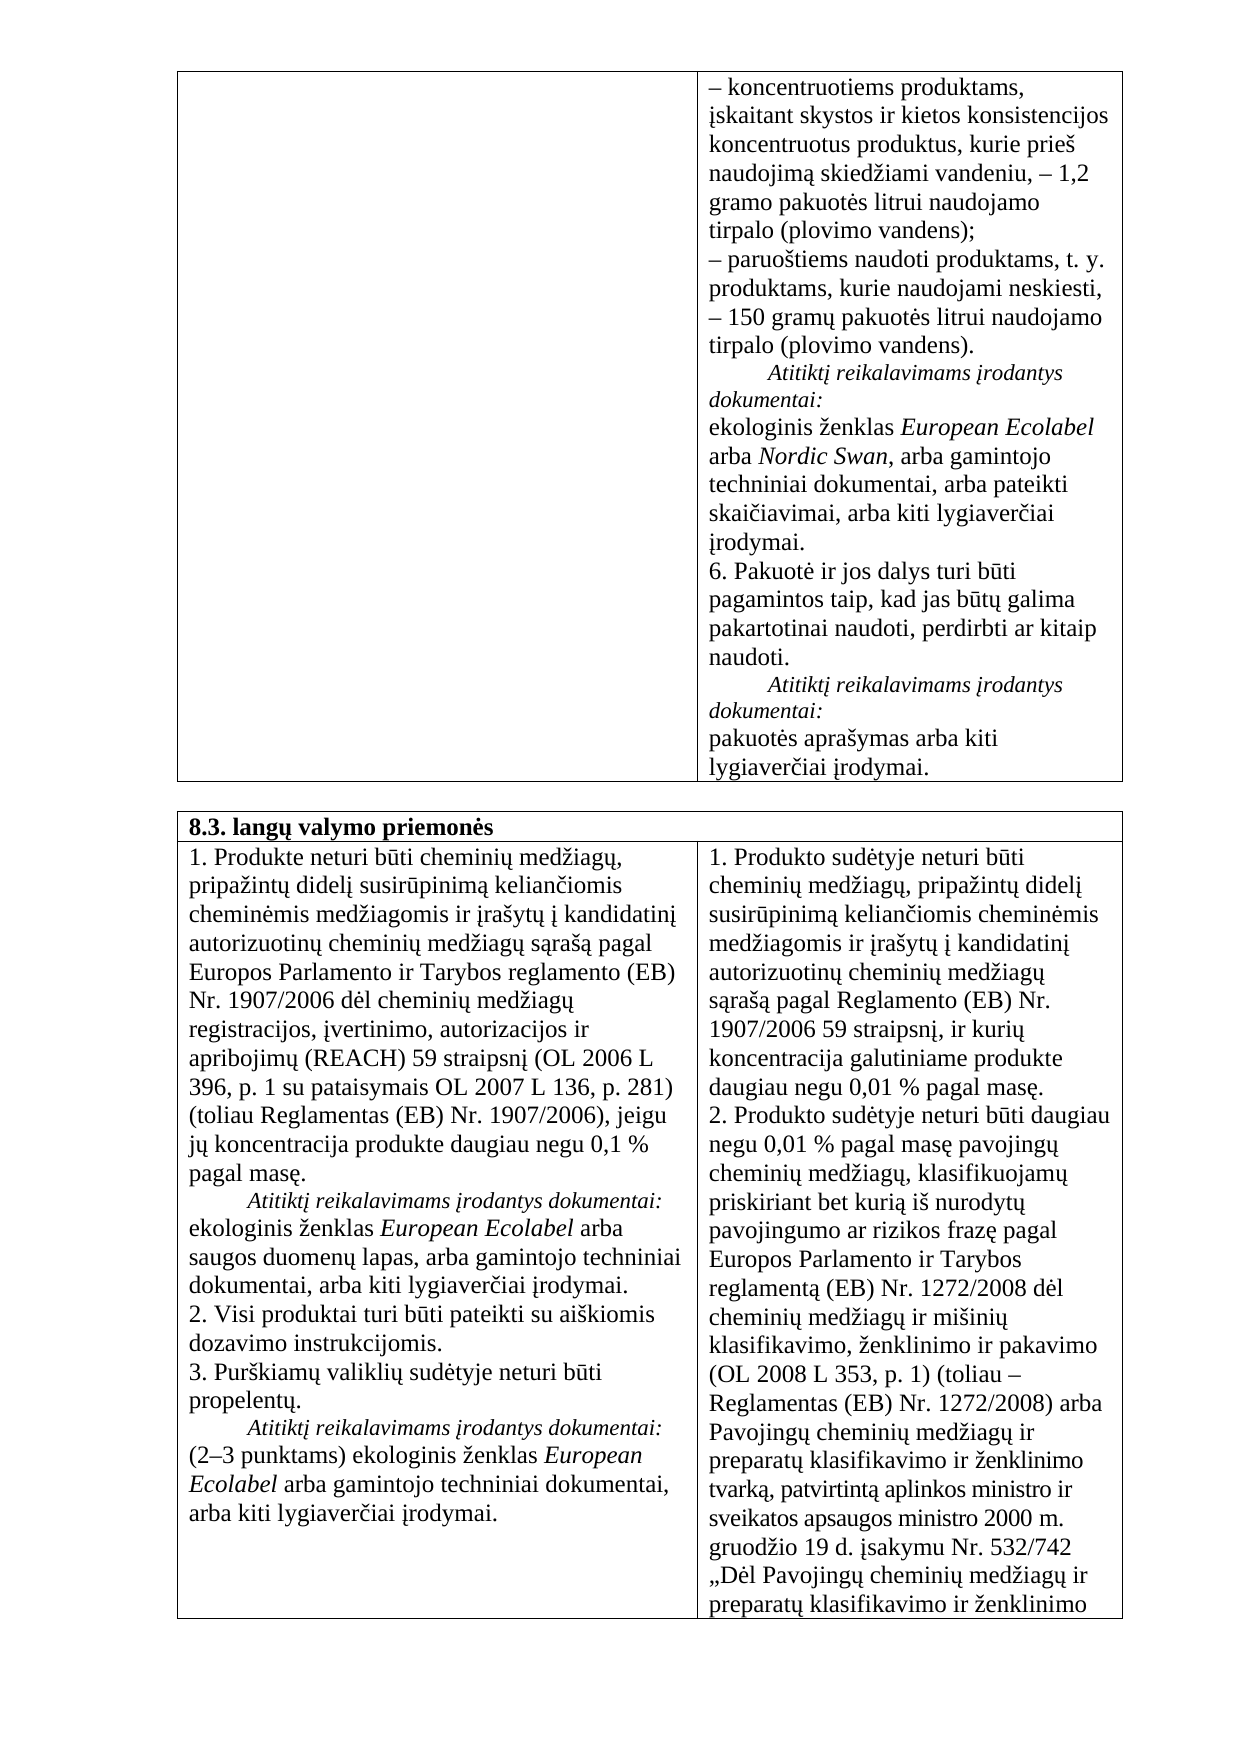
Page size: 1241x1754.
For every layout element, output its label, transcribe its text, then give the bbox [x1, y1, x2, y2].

table_header [1091, 812, 1122, 841]
table_cell [178, 72, 697, 781]
table_cell 1. Produkte neturi būti cheminių medžiagų, pripažintų didelį susirūpinimą keliančiomis cheminėmis medžiagomis ir įrašytų į kandidatinį autorizuotinų cheminių medžiagų sąrašą pagal Europos Parlamento ir Tarybos reglamento (EB) Nr. 1907/2006 dėl cheminių medžiagų registracijos, įvertinimo, autorizacijos ir apribojimų (REACH) 59 straipsnį (OL 2006 L 396, p. 1 su pataisymais OL 2007 L 136, p. 281) (toliau Reglamentas (EB) Nr. 1907/2006), jeigu jų koncentracija produkte daugiau negu 0,1 % pagal masę. Atitiktį reikalavimams įrodantys dokumentai: ekologinis ženklas European Ecolabel arba saugos duomenų lapas, arba gamintojo techniniai dokumentai, arba kiti lygiaverčiai įrodymai. 2. Visi produktai turi būti pateikti su aiškiomis dozavimo instrukcijomis. 3. Purškiamų valiklių sudėtyje neturi būti propelentų. Atitiktį reikalavimams įrodantys dokumentai: (2–3 punktams) ekologinis ženklas European Ecolabel arba gamintojo techniniai dokumentai, arba kiti lygiaverčiai įrodymai. [178, 842, 697, 1618]
table_cell 1. Produkto sudėtyje neturi būti cheminių medžiagų, pripažintų didelį susirūpinimą keliančiomis cheminėmis medžiagomis ir įrašytų į kandidatinį autorizuotinų cheminių medžiagų sąrašą pagal Reglamento (EB) Nr. 1907/2006 59 straipsnį, ir kurių koncentracija galutiniame produkte daugiau negu 0,01 % pagal masę. 2. Produkto sudėtyje neturi būti daugiau negu 0,01 % pagal masę pavojingų cheminių medžiagų, klasifikuojamų priskiriant bet kurią iš nurodytų pavojingumo ar rizikos frazę pagal Europos Parlamento ir Tarybos reglamentą (EB) Nr. 1272/2008 dėl cheminių medžiagų ir mišinių klasifikavimo, ženklinimo ir pakavimo (OL 2008 L 353, p. 1) (toliau – Reglamentas (EB) Nr. 1272/2008) arba Pavojingų cheminių medžiagų ir preparatų klasifikavimo ir ženklinimo tvarką, patvirtintą aplinkos ministro ir sveikatos apsaugos ministro 2000 m. gruodžio 19 d. įsakymu Nr. 532/742 „Dėl Pavojingų cheminių medžiagų ir preparatų klasifikavimo ir ženklinimo tvarkos“ (Žin., 2001, Nr. 16-509; 2002, Nr. 81-3501) (toliau – Pavojingų cheminių medžiagų ir preparatų klasifikavimo ir ženklinimo tvarka): kontaktuodama su vandeniu ar rūgštimis išskiria toksiškas ar labai toksiškas dujas (EUH 029, EUH031, EUH032 ar R29, R31, R32), toksiškos ar labai toksiškos (H300, H301, H304, H310, H311, H330, H331 ar R28, R25, R65, R27, R24, R23, R26), kenkia organams (H370 ar R39/23, R39/24, R39/25, R39/26, R39/27, R39/28), galinčios pakenkti organams (H371 ar R68/20, R68/21, R68/22), veikiant ilgą laiką pakenkia kai kuriems organams (H372, H373 ar R48/25, R48/24, R48/23, R48/20, R48/21, R48/22), galinčios sukelti alerginę odos reakciją (H317 ar R43)*, įkvėpus gali sukelti alerginę reakciją, astmos simptomus arba apsunkinti kvėpavimą (H334 ar R42),* *Netaikoma fermentams. sukeliančios paveldimus genetinius defektus (H340, H341 ar R46, R68), kancerogeninės (H350, H350i, H351 ar R45, R49, R40), toksiškos reprodukcijai (H360D, H360F, H360FD, H360Fd, H360Df, H361f, H361d, H361fd, H362 ar R60, R61, R60-61, R60-63, R61-62, R62, R63, R62-63, R64), toksiška patekus į akis (EUH070 ar R39-41), pavojingos vandens aplinkai* (H400**, H410, H411, H412 ar R50**, R50-53, R51-53, R52-53), *Netaikoma kvapiosioms medžiagoms. **Netaikoma paviršinio aktyvumo medžiagoms, kai koncentracija produkte < 25%. Procentinė dalis turi būti padalinta iš M faktoriaus, nustatyto pagal Reglamentą (EB) Nr. 1272/2008. gali sukelti ilgalaikį kenksmingą poveikį vandens organizmams (H413 ar R53), pavojinga ozono sluoksniui (EUH059 ar R59). 3. Produkto sudėtyje neturi būti daugiau kaip 0,01 % pagal masę šių cheminių medžiagų: – fosforo (P); – biocidų, naudojamų ne kaip konservantai. Produkte gali būti biocidų tik tuo atveju, jeigu jie naudojami produktui konservuoti ir jeigu pagal Pavojingų cheminių medžiagų ir preparatų klasifikavimo ir ženklinimo tvarką arba pagal Reglamentą (EB) Nr. 1272/2008 jiems priskiriamos H410/R50-53 arba H411/R51-53, nebent jie nėra potencialiai bioakumuliatyvūs, t. y. oktanolio vandens pasiskirstymo koeficiento logaritmas log POW < 3,0 (nebent eksperimentiškai nustatytas biologinės koncentracijos koeficientas BCF <= 100). Atitiktį reikalavimams įrodantys dokumentai: (1–3 punktams) ekologinis ženklas European Ecolabel arba saugos duomenų lapas, arba gamintojo techniniai dokumentai, arba pripažintosios (notifikuotos) įstaigos atlikto bandymo protokolas, arba kiti lygiaverčiai įrodymai. 4. Produkto ribinio skiedimo tūrio (CDVilgalaikis)32 vertė 100 g produkto neturi viršyti 4 800 l. Atitiktį reikalavimams įrodantys dokumentai: ekologinis ženklas European Ecolabel arba gamintojo techniniai dokumentai, arba pateikti skaičiavimai, arba kiti lygiaverčiai įrodymai. 5. Pagrindinės pakuotės ir naudmenų masės santykis (WUR)33 neturi viršyti šių verčių: – koncentruotiems produktams, įskaitant skystos ir kietos konsistencijos koncentruotus produktus, kurie prieš naudojimą skiedžiami vandeniu, – 1,2 gramo pakuotės litrui naudojamo tirpalo (plovimo vandens); – paruoštiems naudoti produktams, t. y. produktams, kurie naudojami neskiesti, – 150 gramų pakuotės litrui naudojamo tirpalo (plovimo vandens). Atitiktį reikalavimams įrodantys dokumentai: ekologinis ženklas European Ecolabel arba Nordic Swan, arba gamintojo techniniai dokumentai, arba pateikti skaičiavimai, arba kiti lygiaverčiai įrodymai. 6. Pakuotė ir jos dalys turi būti pagamintos taip, kad jas būtų galima pakartotinai naudoti, perdirbti ar kitaip naudoti. Atitiktį reikalavimams įrodantys dokumentai: pakuotės aprašymas arba kiti lygiaverčiai įrodymai. [698, 842, 1122, 1618]
table_header 8.3. langų valymo priemonės [178, 812, 1091, 841]
table_cell 1. Produkto sudėtyje neturi būti cheminių medžiagų, pripažintų didelį susirūpinimą keliančiomis cheminėmis medžiagomis ir įrašytų į kandidatinį autorizuotinų cheminių medžiagų sąrašą pagal Reglamento (EB) Nr. 1907/2006 59 straipsnį, ir kurių koncentracija galutiniame produkte daugiau negu 0,01 % pagal masę. 2. Produkto sudėtyje neturi būti daugiau negu 0,01 % pagal masę pavojingų cheminių medžiagų, klasifikuojamų priskiriant bet kurią iš nurodytų pavojingumo ar rizikos frazę pagal Europos Parlamento ir Tarybos reglamentą (EB) Nr. 1272/2008 dėl cheminių medžiagų ir mišinių klasifikavimo, ženklinimo ir pakavimo (OL 2008 L 353, p. 1) (toliau – Reglamentas (EB) Nr. 1272/2008) arba Pavojingų cheminių medžiagų ir preparatų klasifikavimo ir ženklinimo tvarką, patvirtintą aplinkos ministro ir sveikatos apsaugos ministro 2000 m. gruodžio 19 d. įsakymu Nr. 532/742 „Dėl Pavojingų cheminių medžiagų ir preparatų klasifikavimo ir ženklinimo tvarkos“ (Žin., 2001, Nr. 16-509; 2002, Nr. 81-3501) (toliau – Pavojingų cheminių medžiagų ir preparatų klasifikavimo ir ženklinimo tvarka): kontaktuodama su vandeniu ar rūgštimis išskiria toksiškas ar labai toksiškas dujas (EUH 029, EUH031, EUH032 ar R29, R31, R32), toksiškos ar labai toksiškos (H300, H301, H304, H310, H311, H330, H331 ar R28, R25, R65, R27, R24, R23, R26), kenkia organams (H370 ar R39/23, R39/24, R39/25, R39/26, R39/27, R39/28), galinčios pakenkti organams (H371 ar R68/20, R68/21, R68/22), veikiant ilgą laiką pakenkia kai kuriems organams (H372, H373 ar R48/25, R48/24, R48/23, R48/20, R48/21, R48/22), galinčios sukelti alerginę odos reakciją (H317 ar R43),* įkvėpus gali sukelti alerginę reakciją, astmos simptomus arba apsunkinti kvėpavimą (H334 ar R42),* *Netaikoma fermentams. sukeliančios paveldimus genetinius defektus (H340, H341 ar R46, R68), kancerogeninės (H350, H350i, H351 ar R45, R49, R40), toksiškos reprodukcijai (H360D, H360F, H360FD, H360Fd, H360Df, H361f, H361d, H361fd, H362 ar R60, R61, R60-61, R60-63, R61-62, R62, R63, R62-63, R64), toksiška patekus į akis (EUH070 ar R39-41), pavojingos vandens aplinkai* (H400**, H410, H411, H412 ar R50**, R50-53, R51-53, R52-53), *Netaikoma kvapiosioms medžiagoms. **Netaikoma paviršinio aktyvumo medžiagoms, kai koncentracija produkte < 25%. Procentinė dalis turi būti padalinta iš M faktoriaus, nustatyto pagal Reglamentą (EB) Nr. 1272/2008. gali sukelti ilgalaikį kenksmingą poveikį vandens organizmams (H413 ar R53), pavojinga ozono sluoksniui (EUH059 ar R59). 3. Produkto sudėtyje neturi būti daugiau kaip 0,01 % pagal masę šių cheminių medžiagų: – fosforo (P) (100 g produkto fosforo kiekis neturi viršyti 1 g); – biocidų, naudojamų ne kaip konservantai. Produkte gali būti biocidų tik tuo atveju, jeigu jie naudojami produktui konservuoti ir jeigu pagal Pavojingų cheminių medžiagų ir preparatų klasifikavimo ir ženklinimo tvarką arba pagal Reglamentą (EB) Nr. 1272/2008 jiems priskiriamos H410/R50-53 arba H411/R51-53, nebent jie nėra potencialiai bioakumuliatyvūs, t. y. oktanolio vandens pasiskirstymo koeficiento logaritmas log POW < 3,0 (nebent eksperimentiškai nustatytas biologinės koncentracijos koeficientas BCF <= 100). Atitiktį reikalavimams įrodantys dokumentai: (1–3 punktams) ekologinis ženklas European Ecolabel arba saugos duomenų lapas, arba gamintojo techniniai dokumentai, arba pripažintosios (notifikuotos) įstaigos atlikto bandymo protokolas, arba kiti lygiaverčiai įrodymai. 4. Produkto ribinio skiedimo tūrio (CDVilgalaikis)32 vertė 100 g produkto neturi viršyti 80 000 l. Atitiktį reikalavimams įrodantys dokumentai: ekologinis ženklas European Ecolabel arba gamintojo techniniai dokumentai, arba pateikti skaičiavimai, arba kiti lygiaverčiai įrodymai. 5. Pagrindinės pakuotės ir naudmenų masės santykis (WUR)33 neturi viršyti šių verčių: – koncentruotiems produktams, įskaitant skystos ir kietos konsistencijos koncentruotus produktus, kurie prieš naudojimą skiedžiami vandeniu, – 1,2 gramo pakuotės litrui naudojamo tirpalo (plovimo vandens); – paruoštiems naudoti produktams, t. y. produktams, kurie naudojami neskiesti, – 150 gramų pakuotės litrui naudojamo tirpalo (plovimo vandens). Atitiktį reikalavimams įrodantys dokumentai: ekologinis ženklas European Ecolabel arba Nordic Swan, arba gamintojo techniniai dokumentai, arba pateikti skaičiavimai, arba kiti lygiaverčiai įrodymai. 6. Pakuotė ir jos dalys turi būti pagamintos taip, kad jas būtų galima pakartotinai naudoti, perdirbti ar kitaip naudoti. Atitiktį reikalavimams įrodantys dokumentai: pakuotės aprašymas arba kiti lygiaverčiai įrodymai. [698, 72, 1122, 781]
